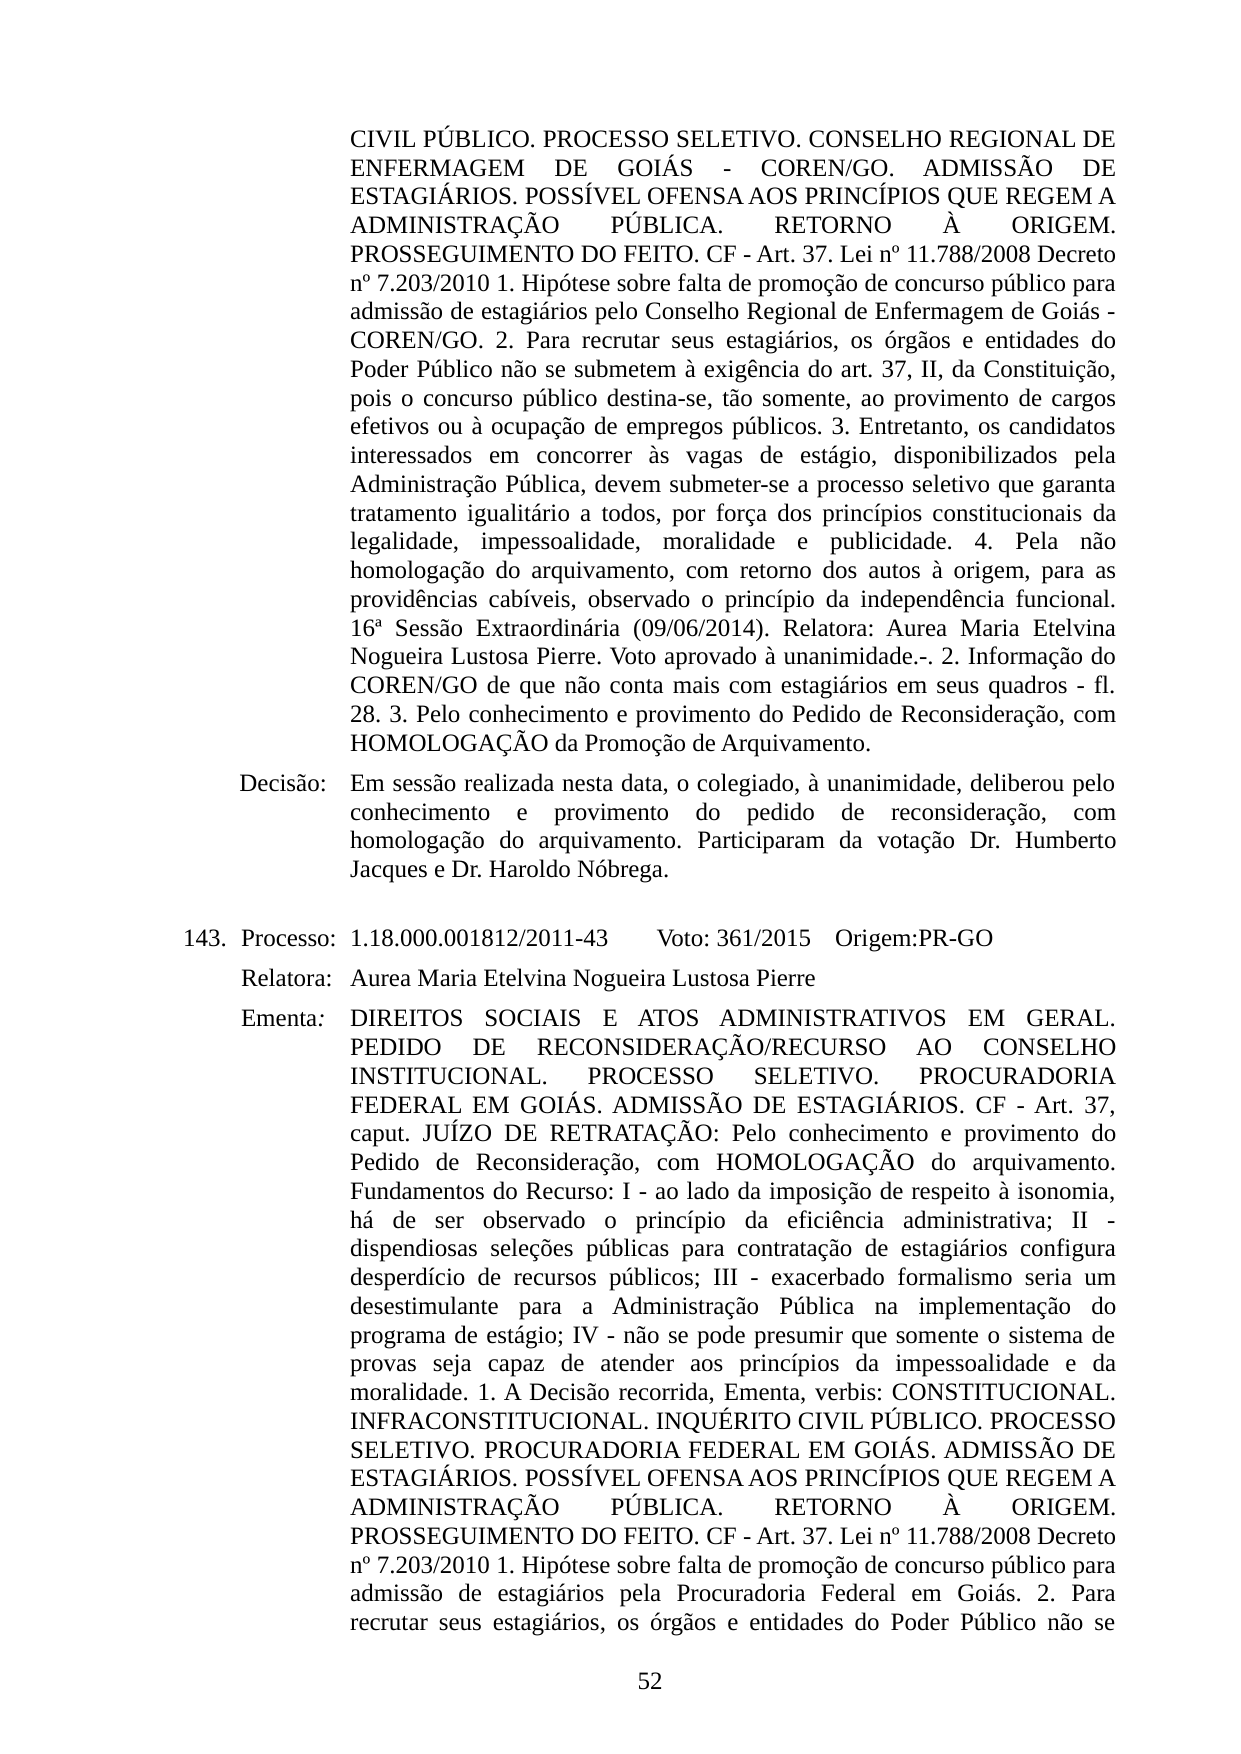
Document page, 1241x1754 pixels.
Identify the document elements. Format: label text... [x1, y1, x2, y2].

table_header Origem:PR-GO [829, 917, 1122, 957]
table_cell [177, 762, 233, 888]
table_header Voto: 361/2015 [651, 917, 829, 957]
table_cell [177, 118, 233, 762]
table_cell Relatora: [235, 958, 344, 998]
table_cell Ementa: [235, 998, 344, 1642]
table_cell [234, 118, 344, 762]
table_cell [177, 958, 235, 998]
table_cell CIVIL PÚBLICO. PROCESSO SELETIVO. CONSELHO REGIONAL DE ENFERMAGEM DE GOIÁS - COREN/GO. ADMISSÃO DE ESTAGIÁRIOS. POSSÍVEL OFENSA AOS PRINCÍPIOS QUE REGEM A ADMINISTRAÇÃO PÚBLICA. RETORNO À ORIGEM. PROSSEGUIMENTO DO FEITO. CF - Art. 37. Lei nº 11.788/2008 Decreto nº 7.203/2010 1. Hipótese sobre falta de promoção de concurso público para admissão de estagiários pelo Conselho Regional de Enfermagem de Goiás - COREN/GO. 2. Para recrutar seus estagiários, os órgãos e entidades do Poder Público não se submetem à exigência do art. 37, II, da Constituição, pois o concurso público destina-se, tão somente, ao provimento de cargos efetivos ou à ocupação de empregos públicos. 3. Entretanto, os candidatos interessados em concorrer às vagas de estágio, disponibilizados pela Administração Pública, devem submeter-se a processo seletivo que garanta tratamento igualitário a todos, por força dos princípios constitucionais da legalidade, impessoalidade, moralidade e publicidade. 4. Pela não homologação do arquivamento, com retorno dos autos à origem, para as providências cabíveis, observado o princípio da independência funcional. 16ª Sessão Extraordinária (09/06/2014). Relatora: Aurea Maria Etelvina Nogueira Lustosa Pierre. Voto aprovado à unanimidade.-. 2. Informação do COREN/GO de que não conta mais com estagiários em seus quadros - fl. 28. 3. Pelo conhecimento e provimento do Pedido de Reconsideração, com HOMOLOGAÇÃO da Promoção de Arquivamento. [344, 118, 1122, 762]
table_header 143. [177, 917, 235, 957]
table_header Processo: [235, 917, 344, 957]
table_cell DIREITOS SOCIAIS E ATOS ADMINISTRATIVOS EM GERAL. PEDIDO DE RECONSIDERAÇÃO/RECURSO AO CONSELHO INSTITUCIONAL. PROCESSO SELETIVO. PROCURADORIA FEDERAL EM GOIÁS. ADMISSÃO DE ESTAGIÁRIOS. CF - Art. 37, caput. JUÍZO DE RETRATAÇÃO: Pelo conhecimento e provimento do Pedido de Reconsideração, com HOMOLOGAÇÃO do arquivamento. Fundamentos do Recurso: I - ao lado da imposição de respeito à isonomia, há de ser observado o princípio da eficiência administrativa; II - dispendiosas seleções públicas para contratação de estagiários configura desperdício de recursos públicos; III - exacerbado formalismo seria um desestimulante para a Administração Pública na implementação do programa de estágio; IV - não se pode presumir que somente o sistema de provas seja capaz de atender aos princípios da impessoalidade e da moralidade. 1. A Decisão recorrida, Ementa, verbis: CONSTITUCIONAL. INFRACONSTITUCIONAL. INQUÉRITO CIVIL PÚBLICO. PROCESSO SELETIVO. PROCURADORIA FEDERAL EM GOIÁS. ADMISSÃO DE ESTAGIÁRIOS. POSSÍVEL OFENSA AOS PRINCÍPIOS QUE REGEM A ADMINISTRAÇÃO PÚBLICA. RETORNO À ORIGEM. PROSSEGUIMENTO DO FEITO. CF - Art. 37. Lei nº 11.788/2008 Decreto nº 7.203/2010 1. Hipótese sobre falta de promoção de concurso público para admissão de estagiários pela Procuradoria Federal em Goiás. 2. Para recrutar seus estagiários, os órgãos e entidades do Poder Público não se [344, 998, 1122, 1642]
table_cell Aurea Maria Etelvina Nogueira Lustosa Pierre [344, 958, 1122, 998]
table_cell Decisão: [234, 762, 344, 888]
table_cell Em sessão realizada nesta data, o colegiado, à unanimidade, deliberou pelo conhecimento e provimento do pedido de reconsideração, com homologação do arquivamento. Participaram da votação Dr. Humberto Jacques e Dr. Haroldo Nóbrega. [344, 762, 1122, 888]
table_cell [177, 998, 235, 1642]
table_header 1.18.000.001812/2011-43 [344, 917, 651, 957]
